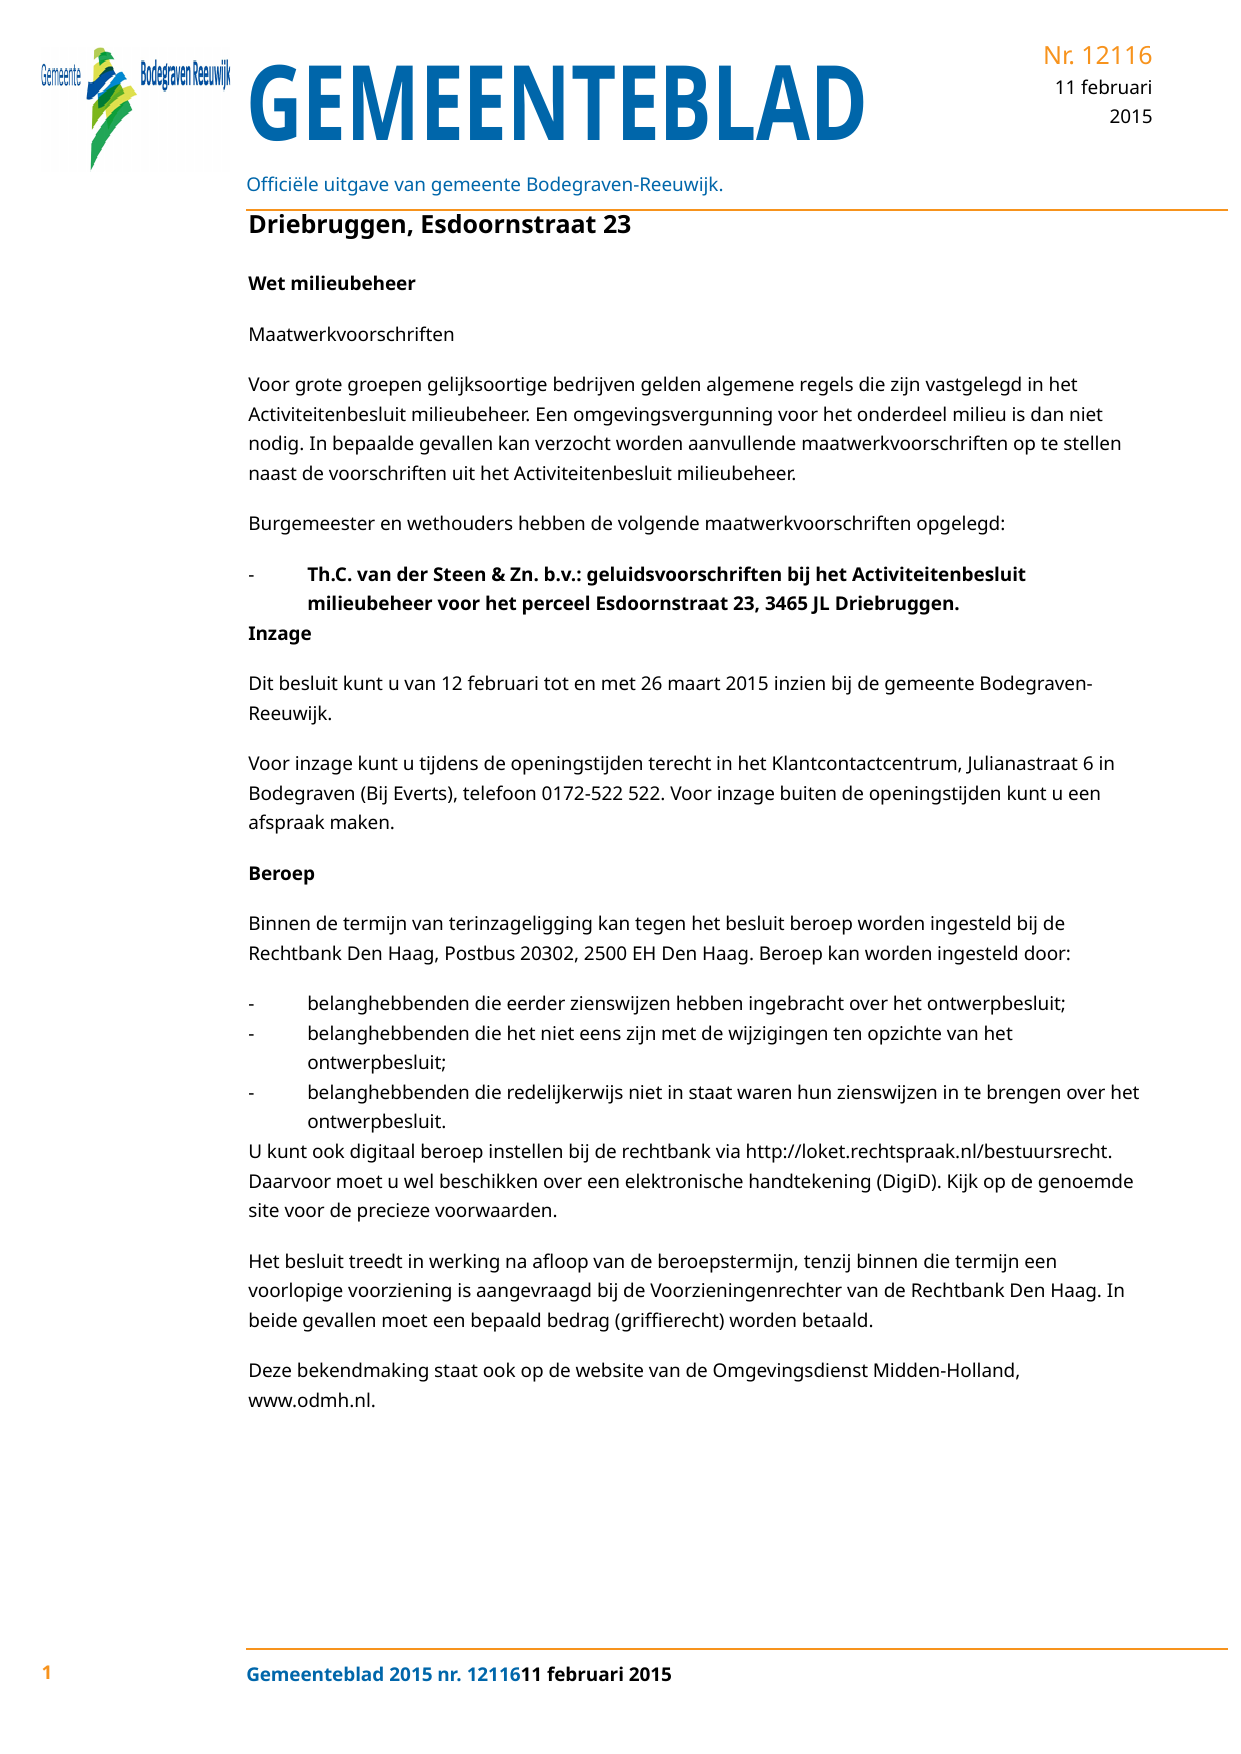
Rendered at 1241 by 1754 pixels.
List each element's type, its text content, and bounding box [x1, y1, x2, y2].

text Het besluit treedt in werking na afloop van de beroepstermijn, tenzij binnen die termijn een voorlopige voorziening is aangevraagd bij de Voorzieningenrechter van de Rechtbank Den Haag. In beide gevallen moet een bepaald bedrag (griffierecht) worden betaald. [248, 1248, 1152, 1333]
text Burgemeester en wethouders hebben de volgende maatwerkvoorschriften opgelegd: [248, 510, 1152, 536]
text Deze bekendmaking staat ook op de website van de Omgevingsdienst Midden-Holland, www.odmh.nl. [248, 1357, 1152, 1413]
list belanghebbenden die het niet eens zijn met de wijzigingen ten opzichte van het ontwerpbesluit; [248, 1020, 1152, 1075]
list belanghebbenden die redelijkerwijs niet in staat waren hun zienswijzen in te brengen over het ontwerpbesluit. [248, 1079, 1152, 1134]
text U kunt ook digitaal beroep instellen bij de rechtbank via http://loket.rechtspraak.nl/bestuursrecht. Daarvoor moet u wel beschikken over een elektronische handtekening (DigiD). Kijk op de genoemde site voor de precieze voorwaarden. [248, 1138, 1152, 1223]
text Inzage [248, 620, 1152, 646]
picture [41, 47, 231, 172]
text Wet milieubeheer [248, 270, 1152, 296]
text Voor grote groepen gelijksoortige bedrijven gelden algemene regels die zijn vastgelegd in het Activiteitenbesluit milieubeheer. Een omgevingsvergunning voor het onderdeel milieu is dan niet nodig. In bepaalde gevallen kan verzocht worden aanvullende maatwerkvoorschriften op te stellen naast de voorschriften uit het Activiteitenbesluit milieubeheer. [248, 371, 1152, 486]
list belanghebbenden die eerder zienswijzen hebben ingebracht over het ontwerpbesluit; [248, 990, 1152, 1016]
text Driebruggen, Esdoornstraat 23 [248, 211, 1152, 241]
text Maatwerkvoorschriften [248, 321, 1152, 346]
text Binnen de termijn van terinzageligging kan tegen het besluit beroep worden ingesteld bij de Rechtbank Den Haag, Postbus 20302, 2500 EH Den Haag. Beroep kan worden ingesteld door: [248, 910, 1152, 966]
text Voor inzage kunt u tijdens de openingstijden terecht in het Klantcontactcentrum, Julianastraat 6 in Bodegraven (Bij Everts), telefoon 0172-522 522. Voor inzage buiten de openingstijden kunt u een afspraak maken. [248, 750, 1152, 835]
text Beroep [248, 860, 1152, 886]
text Dit besluit kunt u van 12 februari tot en met 26 maart 2015 inzien bij de gemeente Bodegraven-Reeuwijk. [248, 670, 1152, 726]
list Th.C. van der Steen & Zn. b.v.: geluidsvoorschriften bij het Activiteitenbesluit milieubeheer voor het perceel Esdoornstraat 23, 3465 JL Driebruggen. [248, 561, 1152, 616]
